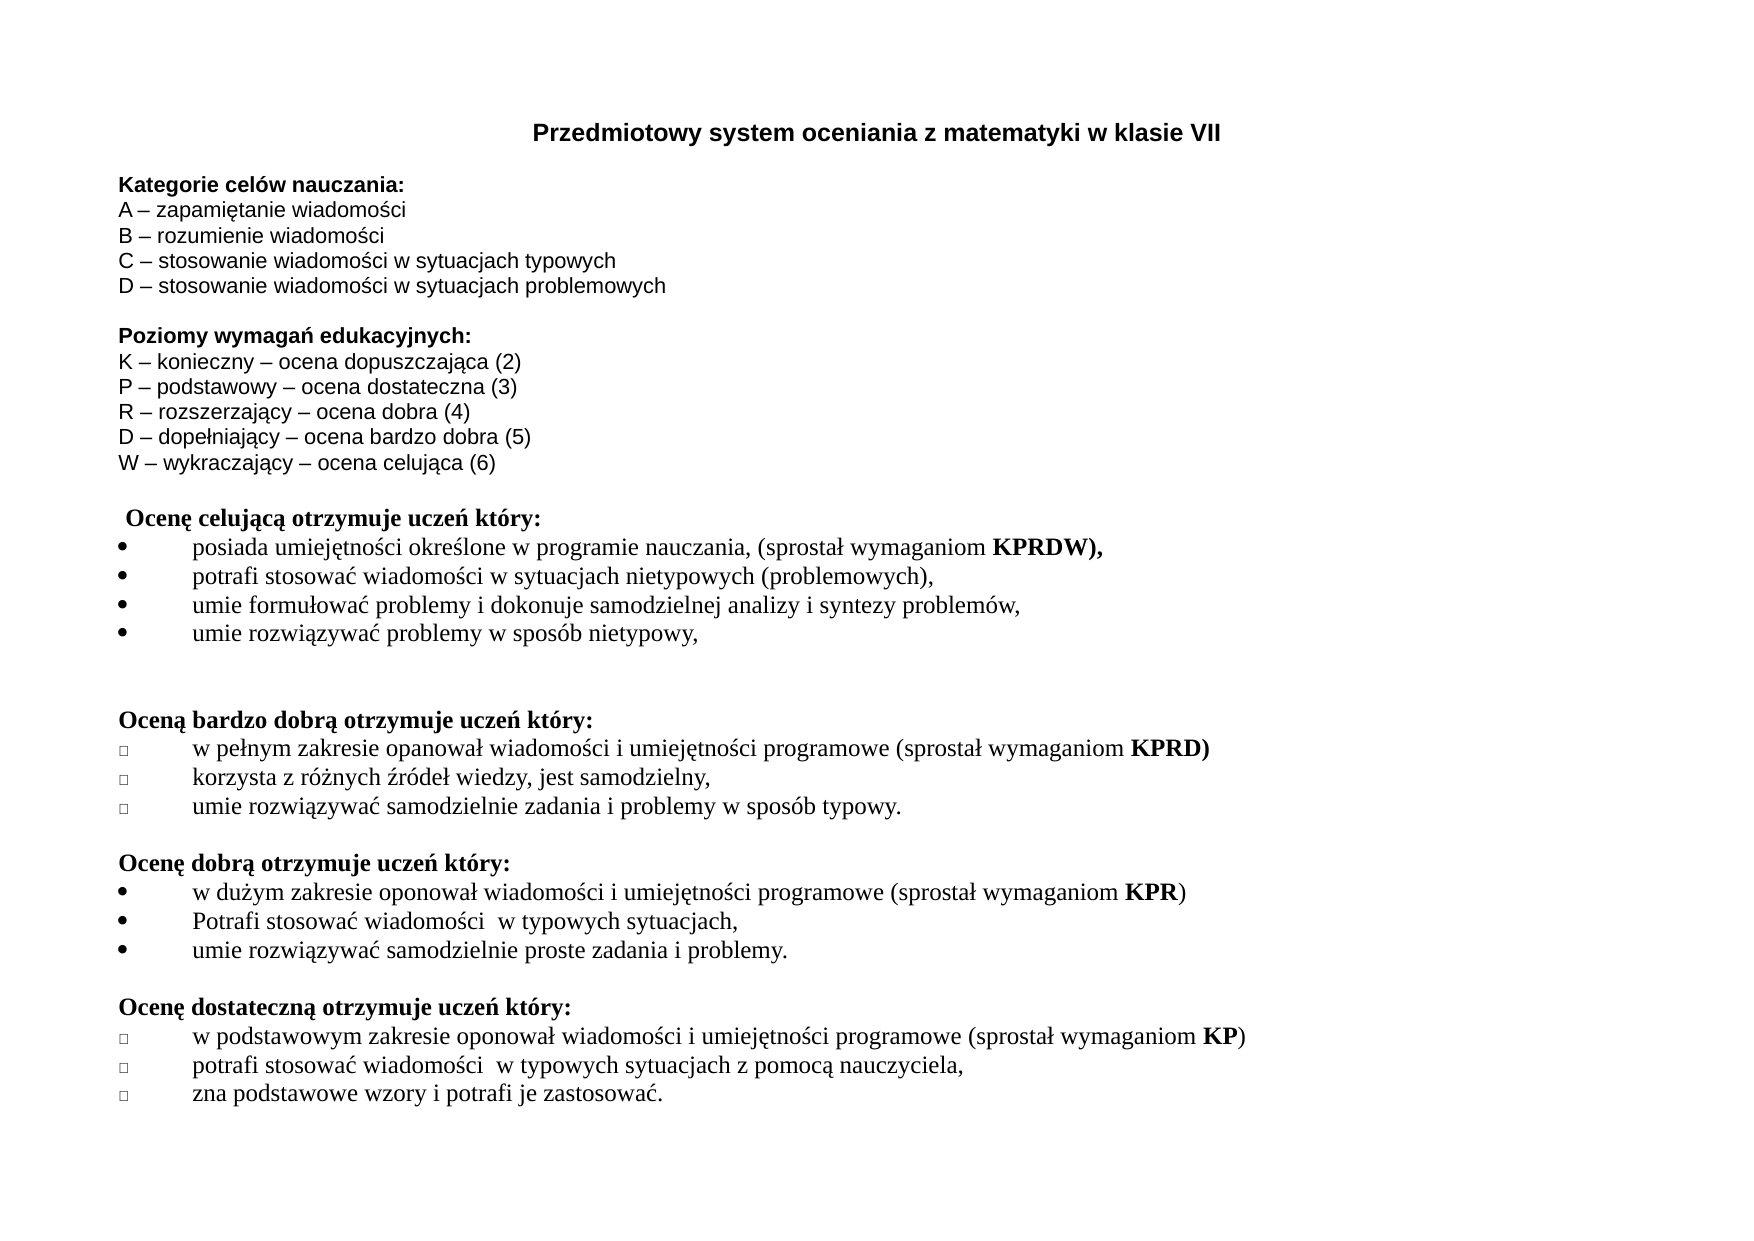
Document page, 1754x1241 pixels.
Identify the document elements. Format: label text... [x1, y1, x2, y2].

list umie rozwiązywać samodzielnie zadania i problemy w sposób typowy. [118, 791, 1636, 820]
list w dużym zakresie oponował wiadomości i umiejętności programowe (sprostał wymaganiom KPR) [118, 877, 1636, 906]
text C – stosowanie wiadomości w sytuacjach typowych [118, 248, 1636, 273]
list w podstawowym zakresie oponował wiadomości i umiejętności programowe (sprostał wymaganiom KP) [118, 1021, 1636, 1050]
list posiada umiejętności określone w programie nauczania, (sprostał wymaganiom KPRDW), [118, 532, 1636, 561]
text Poziomy wymagań edukacyjnych: [118, 323, 1636, 348]
list zna podstawowe wzory i potrafi je zastosować. [118, 1078, 1636, 1107]
text K – konieczny – ocena dopuszczająca (2) [118, 348, 1636, 374]
text Ocenę celującą otrzymuje uczeń który: [118, 503, 1636, 532]
text D – stosowanie wiadomości w sytuacjach problemowych [118, 273, 1636, 298]
list w pełnym zakresie opanował wiadomości i umiejętności programowe (sprostał wymaganiom KPRD) [118, 733, 1636, 762]
text R – rozszerzający – ocena dobra (4) [118, 399, 1636, 424]
text P – podstawowy – ocena dostateczna (3) [118, 374, 1636, 399]
text B – rozumienie wiadomości [118, 222, 1636, 248]
text D – dopełniający – ocena bardzo dobra (5) [118, 424, 1636, 449]
list umie rozwiązywać problemy w sposób nietypowy, [118, 618, 1636, 647]
list umie formułować problemy i dokonuje samodzielnej analizy i syntezy problemów, [118, 590, 1636, 618]
text Przedmiotowy system oceniania z matematyki w klasie VII [118, 118, 1636, 147]
text Ocenę dobrą otrzymuje uczeń który: [118, 848, 1636, 877]
list korzysta z różnych źródeł wiedzy, jest samodzielny, [118, 762, 1636, 791]
list umie rozwiązywać samodzielnie proste zadania i problemy. [118, 935, 1636, 963]
text A – zapamiętanie wiadomości [118, 197, 1636, 222]
text Kategorie celów nauczania: [118, 172, 1636, 197]
list potrafi stosować wiadomości w typowych sytuacjach z pomocą nauczyciela, [118, 1050, 1636, 1078]
text Oceną bardzo dobrą otrzymuje uczeń który: [118, 705, 1636, 733]
text W – wykraczający – ocena celująca (6) [118, 449, 1636, 474]
list potrafi stosować wiadomości w sytuacjach nietypowych (problemowych), [118, 561, 1636, 590]
list Potrafi stosować wiadomości w typowych sytuacjach, [118, 906, 1636, 935]
text Ocenę dostateczną otrzymuje uczeń który: [118, 992, 1636, 1021]
